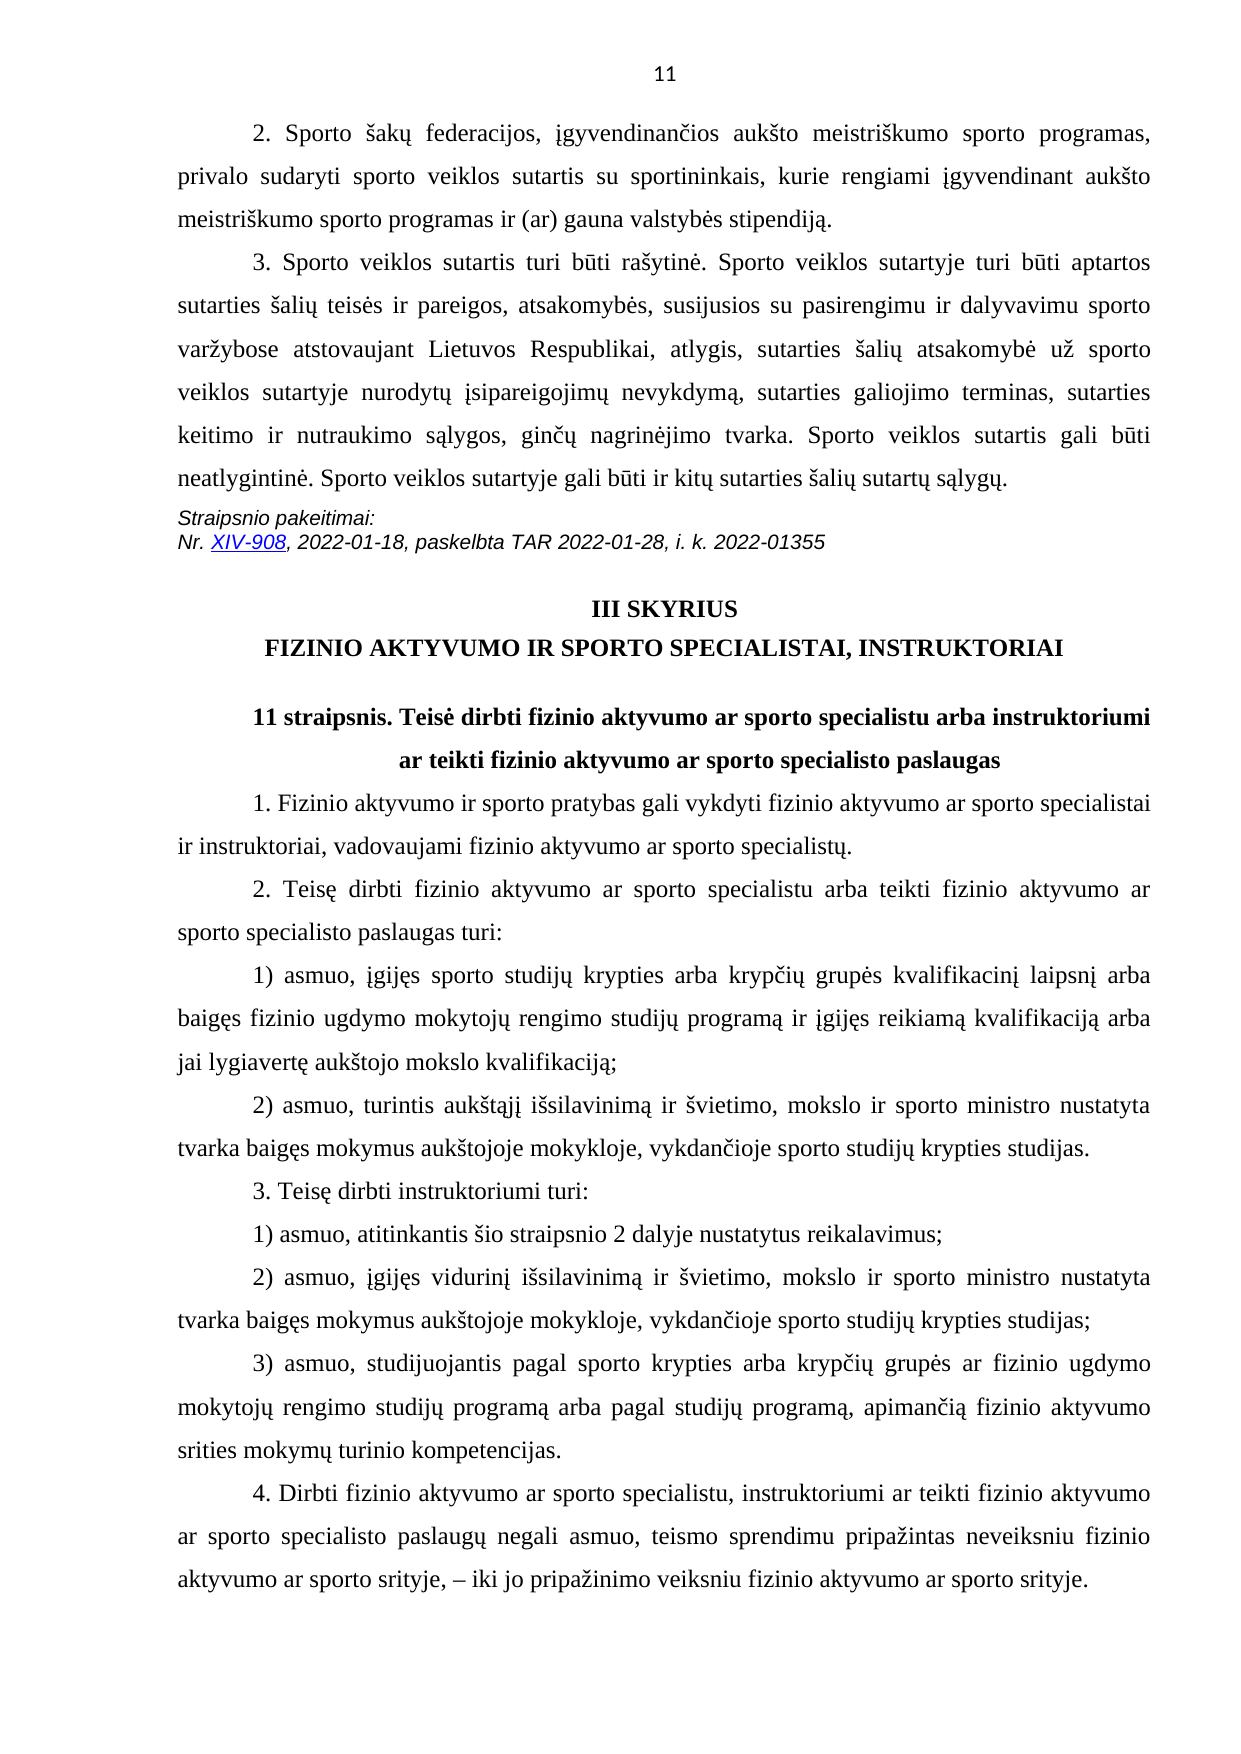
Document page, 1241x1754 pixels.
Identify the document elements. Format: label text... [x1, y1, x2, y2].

text 2) asmuo, turintis aukštąjį išsilavinimą ir švietimo, mokslo ir sporto ministro nustatyta tvarka baigęs mokymus aukštojoje mokykloje, vykdančioje sporto studijų krypties studijas. [177, 1090, 1152, 1162]
text III SKYRIUS [177, 583, 1152, 622]
text 2. Teisę dirbti fizinio aktyvumo ar sporto specialistu arba teikti fizinio aktyvumo ar sporto specialisto paslaugas turi: [177, 874, 1152, 946]
text Nr. XIV-908, 2022-01-18, paskelbta TAR 2022-01-28, i. k. 2022-01355 [177, 530, 1152, 554]
text Straipsnio pakeitimai: [177, 506, 1152, 530]
text FIZINIO AKTYVUMO IR SPORTO SPECIALISTAI, INSTRUKTORIAI [177, 622, 1152, 662]
text 1. Fizinio aktyvumo ir sporto pratybas gali vykdyti fizinio aktyvumo ar sporto specialistai ir instruktoriai, vadovaujami fizinio aktyvumo ar sporto specialistų. [177, 788, 1152, 860]
text 1) asmuo, įgijęs sporto studijų krypties arba krypčių grupės kvalifikacinį laipsnį arba baigęs fizinio ugdymo mokytojų rengimo studijų programą ir įgijęs reikiamą kvalifikaciją arba jai lygiavertę aukštojo mokslo kvalifikaciją; [177, 960, 1152, 1075]
text 3. Teisę dirbti instruktoriumi turi: [177, 1176, 1152, 1205]
text 2. Sporto šakų federacijos, įgyvendinančios aukšto meistriškumo sporto programas, privalo sudaryti sporto veiklos sutartis su sportininkais, kurie rengiami įgyvendinant aukšto meistriškumo sporto programas ir (ar) gauna valstybės stipendiją. [177, 118, 1152, 233]
text 4. Dirbti fizinio aktyvumo ar sporto specialistu, instruktoriumi ar teikti fizinio aktyvumo ar sporto specialisto paslaugų negali asmuo, teismo sprendimu pripažintas neveiksniu fizinio aktyvumo ar sporto srityje, – iki jo pripažinimo veiksniu fizinio aktyvumo ar sporto srityje. [177, 1478, 1152, 1593]
text 11 straipsnis. Teisė dirbti fizinio aktyvumo ar sporto specialistu arba instruktoriumi ar teikti fizinio aktyvumo ar sporto specialisto paslaugas [252, 702, 1152, 773]
text 1) asmuo, atitinkantis šio straipsnio 2 dalyje nustatytus reikalavimus; [177, 1219, 1152, 1248]
text 2) asmuo, įgijęs vidurinį išsilavinimą ir švietimo, mokslo ir sporto ministro nustatyta tvarka baigęs mokymus aukštojoje mokykloje, vykdančioje sporto studijų krypties studijas; [177, 1262, 1152, 1334]
text 3. Sporto veiklos sutartis turi būti rašytinė. Sporto veiklos sutartyje turi būti aptartos sutarties šalių teisės ir pareigos, atsakomybės, susijusios su pasirengimu ir dalyvavimu sporto varžybose atstovaujant Lietuvos Respublikai, atlygis, sutarties šalių atsakomybė už sporto veiklos sutartyje nurodytų įsipareigojimų nevykdymą, sutarties galiojimo terminas, sutarties keitimo ir nutraukimo sąlygos, ginčų nagrinėjimo tvarka. Sporto veiklos sutartis gali būti neatlygintinė. Sporto veiklos sutartyje gali būti ir kitų sutarties šalių sutartų sąlygų. [177, 247, 1152, 492]
text 3) asmuo, studijuojantis pagal sporto krypties arba krypčių grupės ar fizinio ugdymo mokytojų rengimo studijų programą arba pagal studijų programą, apimančią fizinio aktyvumo srities mokymų turinio kompetencijas. [177, 1348, 1152, 1463]
